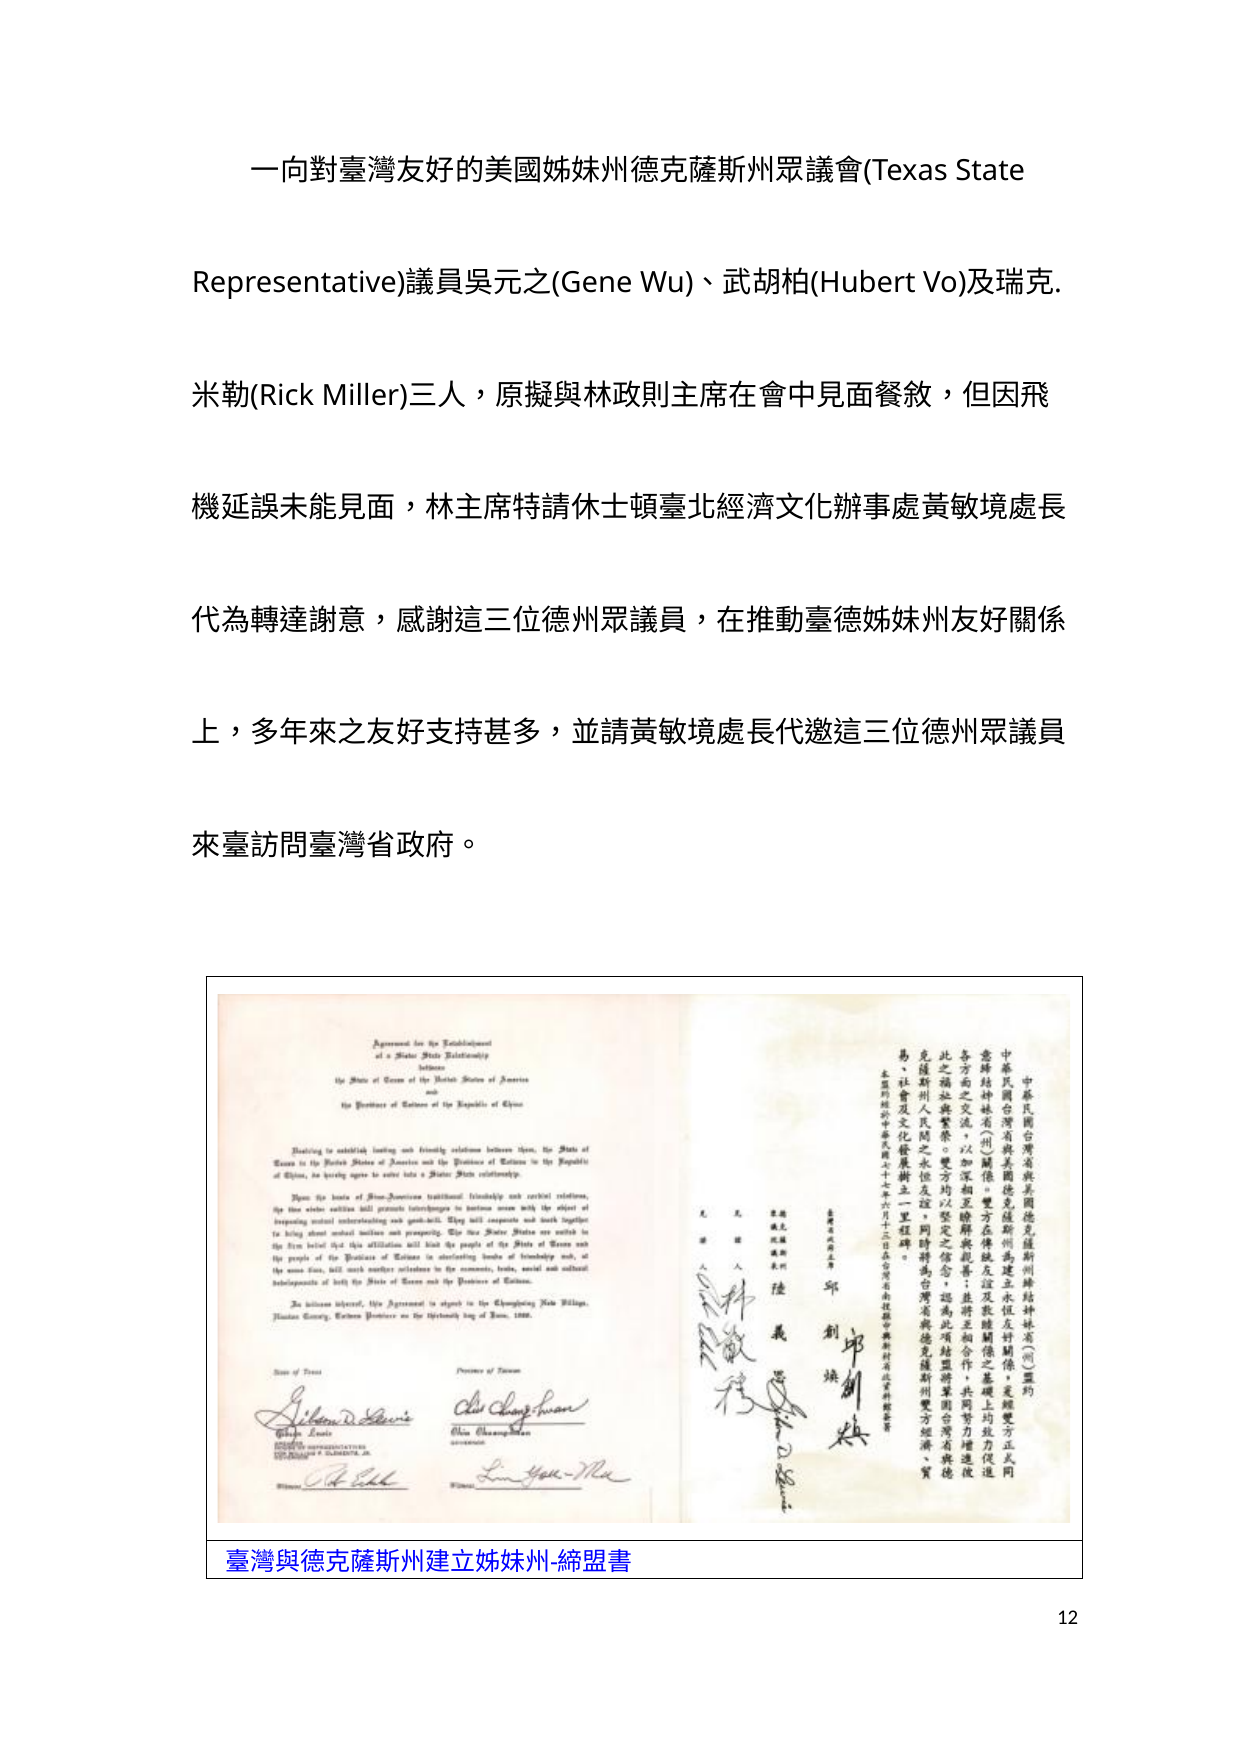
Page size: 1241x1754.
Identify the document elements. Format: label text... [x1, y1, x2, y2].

picture [217, 994, 1071, 1523]
table_cell 臺灣與德克薩斯州建立姊妹州-締盟書 [207, 1541, 1082, 1578]
text 一向對臺灣友好的美國姊妹州德克薩斯州眾議會(Texas State Representative)議員吳元之(Gene Wu)、武胡柏(Hubert Vo)及瑞克.米勒(Rick Miller)三人，原擬與林政則主席在會中見面餐敘，但因飛機延誤未能見面，林主席特請休士頓臺北經濟文化辦事處黃敏境處長代為轉達謝意，感謝這三位德州眾議員，在推動臺德姊妹州友好關係上，多年來之友好支持甚多，並請黃敏境處長代邀這三位德州眾議員來臺訪問臺灣省政府。 [192, 130, 1078, 880]
table_header [207, 977, 1082, 1539]
